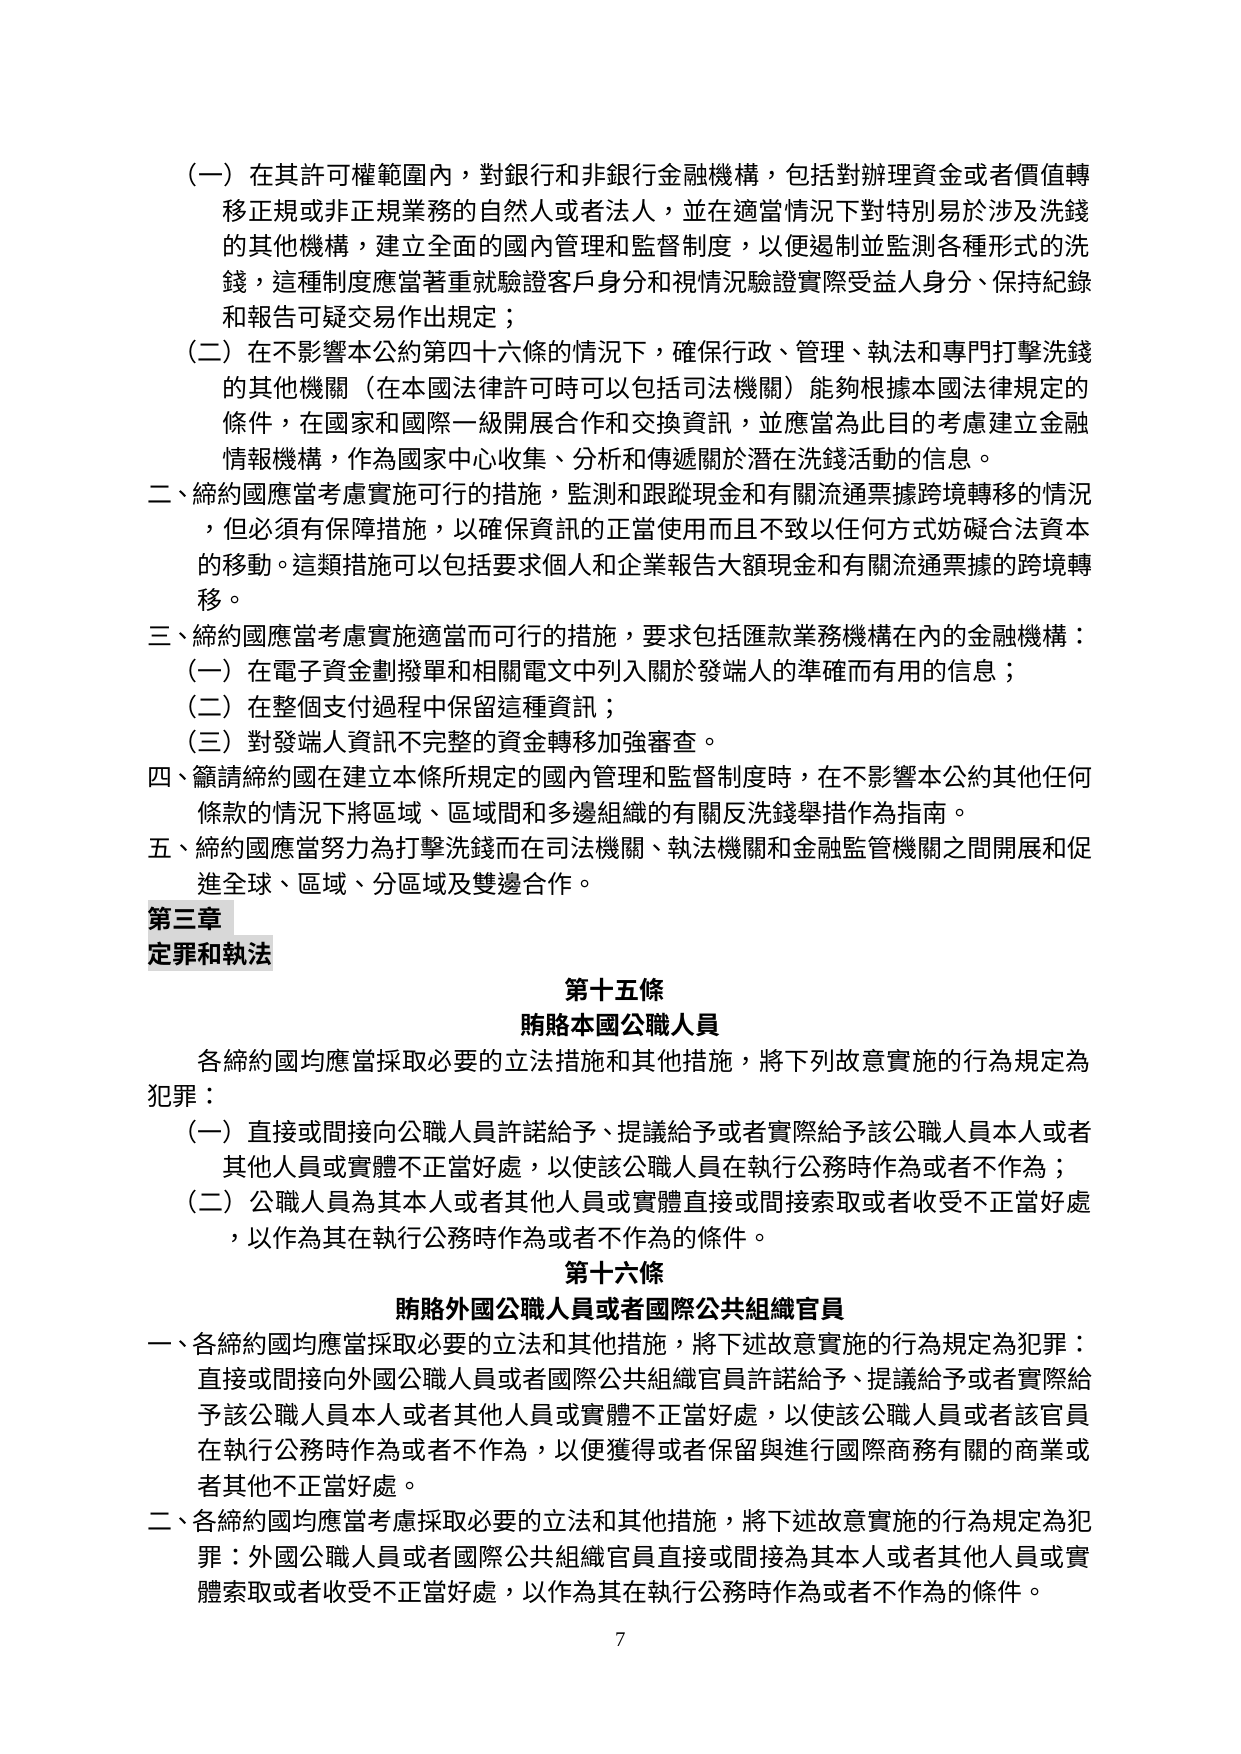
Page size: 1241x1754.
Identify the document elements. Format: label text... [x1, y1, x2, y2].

text （一）在電子資金劃撥單和相關電文中列入關於發端人的準確而有用的信息； [173, 652, 1092, 688]
text （一）在其許可權範圍內，對銀行和非銀行金融機構，包括對辦理資金或者價值轉移正規或非正規業務的自然人或者法人，並在適當情況下對特別易於涉及洗錢的其他機構，建立全面的國內管理和監督制度，以便遏制並監測各種形式的洗錢，這種制度應當著重就驗證客戶身分和視情況驗證實際受益人身分、保持紀錄和報告可疑交易作出規定； [173, 156, 1092, 333]
text 五、締約國應當努力為打擊洗錢而在司法機關、執法機關和金融監管機關之間開展和促進全球、區域、分區域及雙邊合作。 [148, 829, 1092, 900]
text 各締約國均應當採取必要的立法措施和其他措施，將下列故意實施的行為規定為犯罪： [148, 1042, 1092, 1113]
subtitle 第三章 [148, 900, 1092, 936]
subtitle 賄賂外國公職人員或者國際公共組織官員 [148, 1290, 1092, 1325]
text 二、各締約國均應當考慮採取必要的立法和其他措施，將下述故意實施的行為規定為犯罪：外國公職人員或者國際公共組織官員直接或間接為其本人或者其他人員或實體索取或者收受不正當好處，以作為其在執行公務時作為或者不作為的條件。 [148, 1502, 1092, 1608]
subtitle 賄賂本國公職人員 [148, 1006, 1092, 1042]
text （二）在不影響本公約第四十六條的情況下，確保行政、管理、執法和專門打擊洗錢的其他機關（在本國法律許可時可以包括司法機關）能夠根據本國法律規定的條件，在國家和國際一級開展合作和交換資訊，並應當為此目的考慮建立金融情報機構，作為國家中心收集、分析和傳遞關於潛在洗錢活動的信息。 [173, 333, 1092, 475]
text （二）在整個支付過程中保留這種資訊； [173, 688, 1092, 723]
text 四、籲請締約國在建立本條所規定的國內管理和監督制度時，在不影響本公約其他任何條款的情況下將區域、區域間和多邊組織的有關反洗錢舉措作為指南。 [148, 758, 1092, 829]
text 一、各締約國均應當採取必要的立法和其他措施，將下述故意實施的行為規定為犯罪：直接或間接向外國公職人員或者國際公共組織官員許諾給予、提議給予或者實際給予該公職人員本人或者其他人員或實體不正當好處，以使該公職人員或者該官員在執行公務時作為或者不作為，以便獲得或者保留與進行國際商務有關的商業或者其他不正當好處。 [148, 1325, 1092, 1502]
subtitle 第十六條 [148, 1254, 1092, 1290]
text （二）公職人員為其本人或者其他人員或實體直接或間接索取或者收受不正當好處，以作為其在執行公務時作為或者不作為的條件。 [173, 1183, 1092, 1254]
subtitle 定罪和執法 [148, 936, 1092, 971]
text （三）對發端人資訊不完整的資金轉移加強審查。 [173, 723, 1092, 758]
text 三、締約國應當考慮實施適當而可行的措施，要求包括匯款業務機構在內的金融機構： [148, 617, 1092, 652]
subtitle 第十五條 [148, 971, 1092, 1006]
text （一）直接或間接向公職人員許諾給予、提議給予或者實際給予該公職人員本人或者其他人員或實體不正當好處，以使該公職人員在執行公務時作為或者不作為； [173, 1113, 1092, 1183]
text 二、締約國應當考慮實施可行的措施，監測和跟蹤現金和有關流通票據跨境轉移的情況，但必須有保障措施，以確保資訊的正當使用而且不致以任何方式妨礙合法資本的移動。這類措施可以包括要求個人和企業報告大額現金和有關流通票據的跨境轉移。 [148, 475, 1092, 617]
